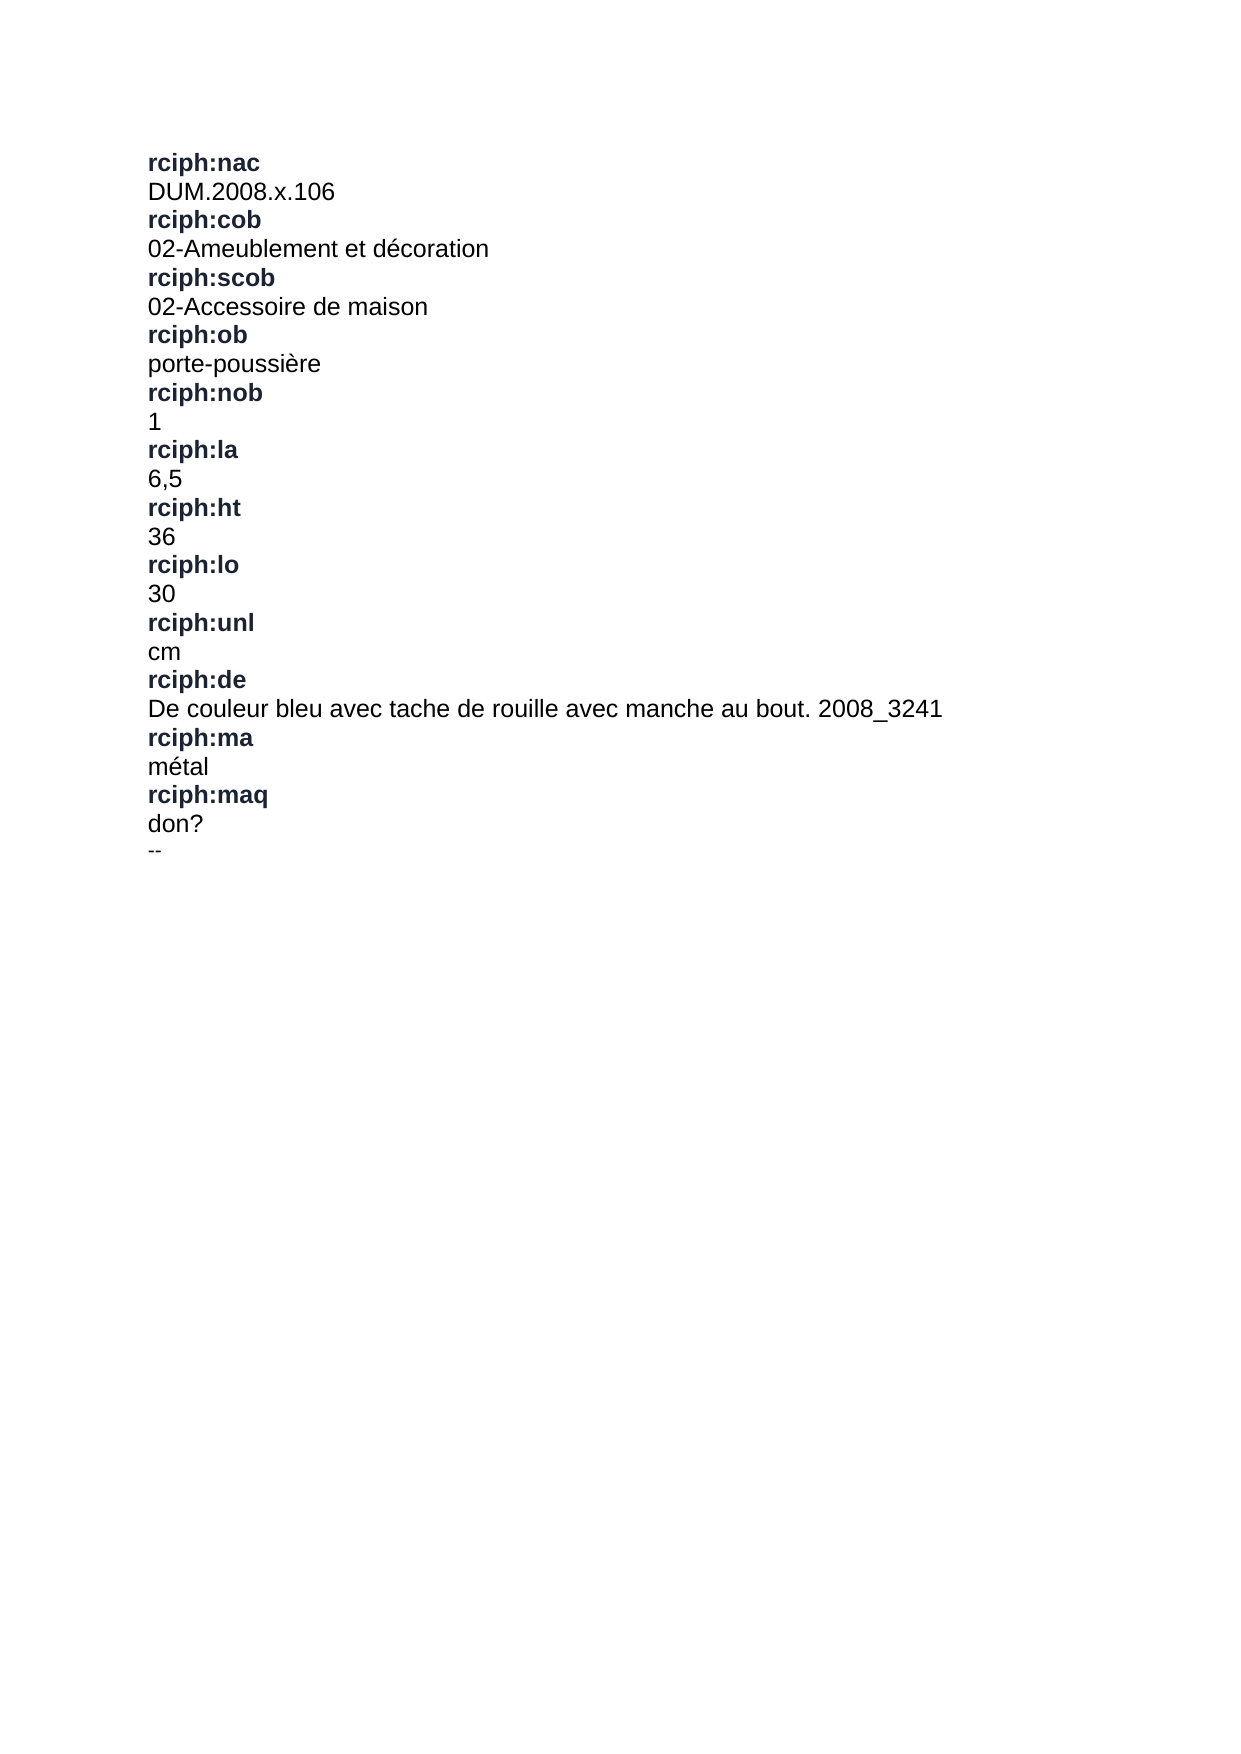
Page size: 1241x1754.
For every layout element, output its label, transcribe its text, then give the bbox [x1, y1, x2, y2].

text 36 [148, 521, 1092, 550]
text rciph:nac [148, 148, 1092, 176]
text rciph:unl [148, 608, 1092, 636]
text rciph:maq [148, 780, 1092, 809]
text rciph:lo [148, 550, 1092, 579]
text rciph:la [148, 435, 1092, 464]
text 6,5 [148, 464, 1092, 493]
text rciph:nob [148, 378, 1092, 406]
text -- [148, 838, 1092, 862]
text 1 [148, 406, 1092, 435]
text 02-Accessoire de maison [148, 291, 1092, 320]
text rciph:ma [148, 723, 1092, 751]
text DUM.2008.x.106 [148, 176, 1092, 205]
text rciph:scob [148, 263, 1092, 291]
text don? [148, 809, 1092, 838]
text rciph:ht [148, 493, 1092, 521]
text rciph:ob [148, 320, 1092, 349]
text 30 [148, 579, 1092, 608]
text cm [148, 636, 1092, 665]
text rciph:de [148, 665, 1092, 694]
text métal [148, 751, 1092, 780]
text porte-poussière [148, 349, 1092, 378]
text rciph:cob [148, 205, 1092, 234]
text 02-Ameublement et décoration [148, 234, 1092, 263]
text De couleur bleu avec tache de rouille avec manche au bout. 2008_3241 [148, 694, 1092, 723]
